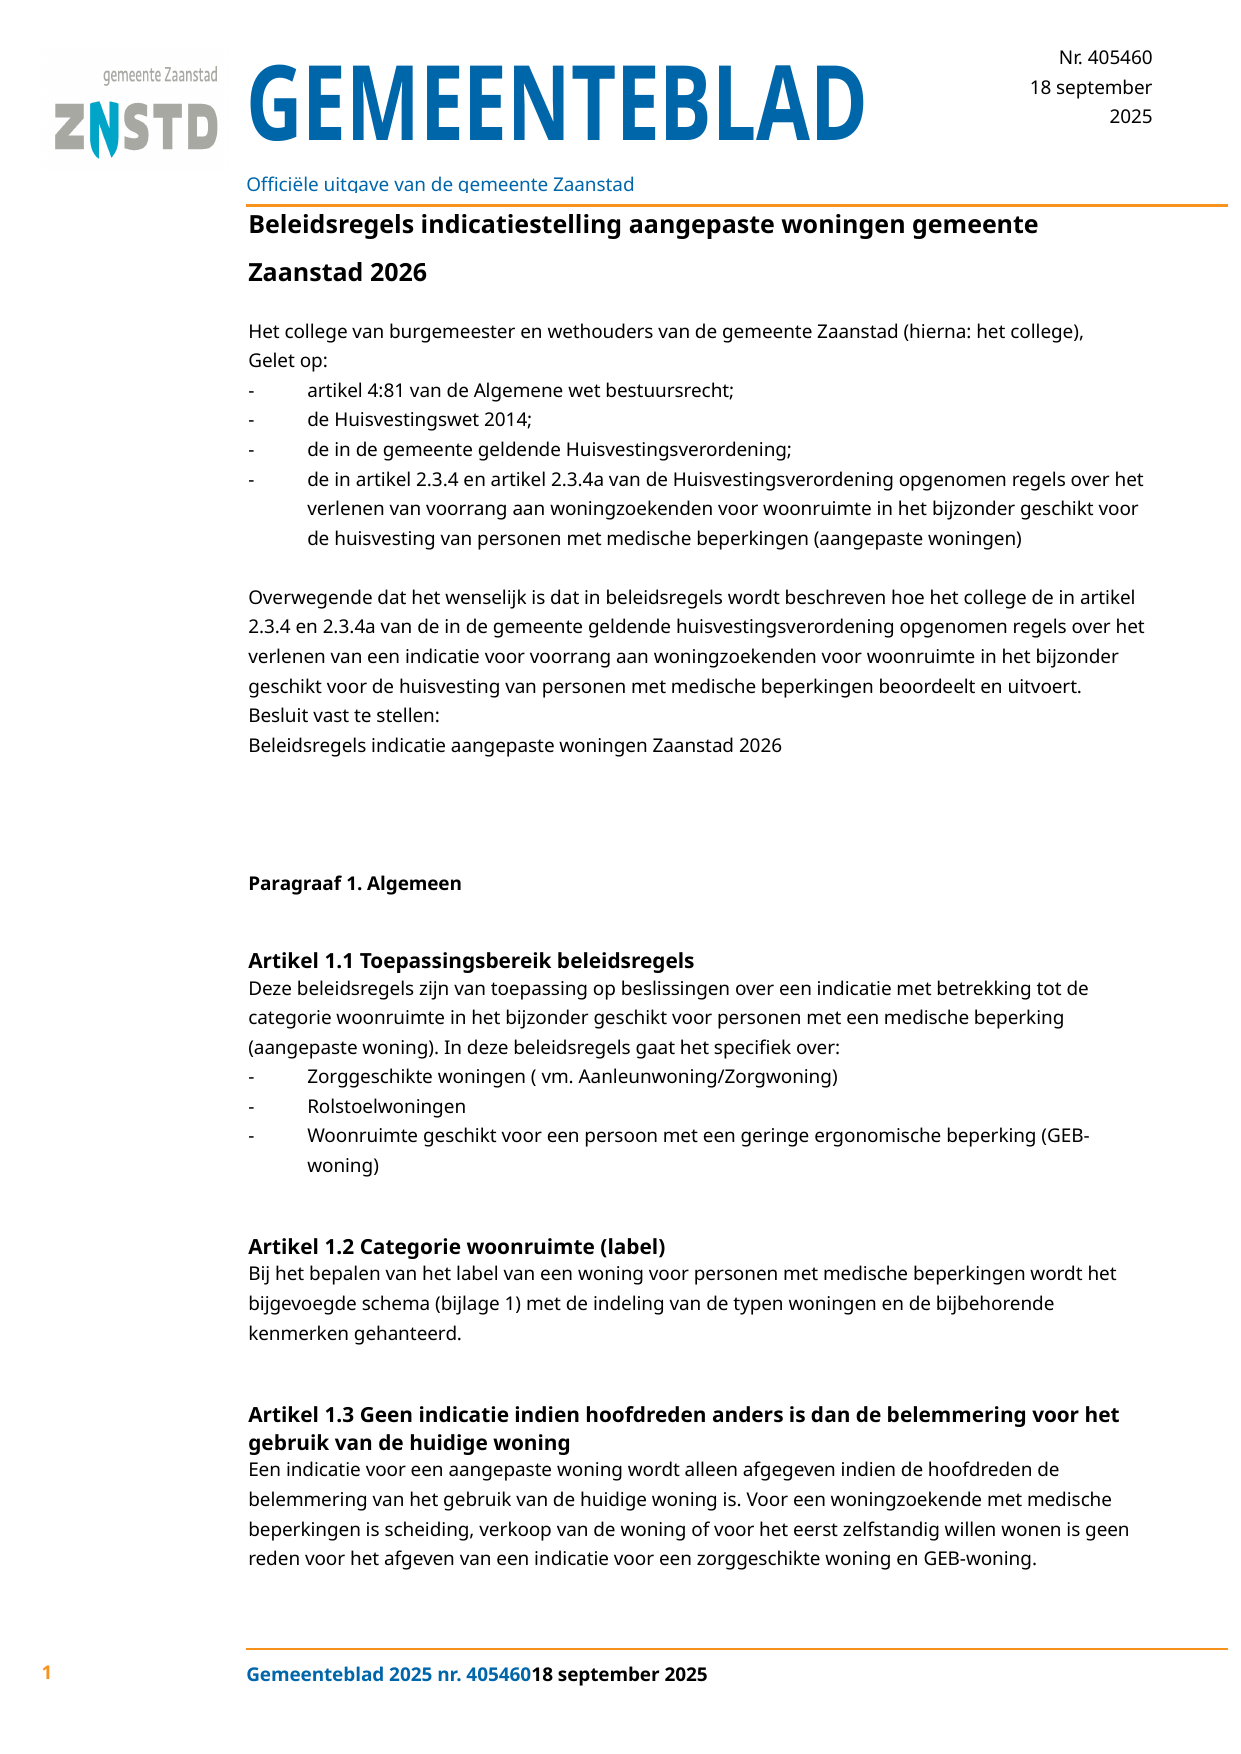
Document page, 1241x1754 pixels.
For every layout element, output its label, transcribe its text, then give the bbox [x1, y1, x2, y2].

list Woonruimte geschikt voor een persoon met een geringe ergonomische beperking (GEB-woning) [248, 1123, 1152, 1178]
text Artikel 1.3 Geen indicatie indien hoofdreden anders is dan de belemmering voor het gebruik van de huidige woning [248, 1400, 1152, 1457]
list artikel 4:81 van de Algemene wet bestuursrecht; [248, 377, 1152, 403]
picture [41, 47, 231, 172]
text Overwegende dat het wenselijk is dat in beleidsregels wordt beschreven hoe het college de in artikel 2.3.4 en 2.3.4a van de in de gemeente geldende huisvestingsverordening opgenomen regels over het verlenen van een indicatie voor voorrang aan woningzoekenden voor woonruimte in het bijzonder geschikt voor de huisvesting van personen met medische beperkingen beoordeelt en uitvoert. [248, 584, 1152, 699]
list de Huisvestingswet 2014; [248, 407, 1152, 432]
list Rolstoelwoningen [248, 1093, 1152, 1119]
text Deze beleidsregels zijn van toepassing op beslissingen over een indicatie met betrekking tot de categorie woonruimte in het bijzonder geschikt voor personen met een medische beperking (aangepaste woning). In deze beleidsregels gaat het specifiek over: [248, 975, 1152, 1059]
text Beleidsregels indicatiestelling aangepaste woningen gemeente Zaanstad 2026 [248, 207, 1152, 288]
list de in de gemeente geldende Huisvestingsverordening; [248, 436, 1152, 462]
list Zorggeschikte woningen ( vm. Aanleunwoning/Zorgwoning) [248, 1063, 1152, 1089]
text Artikel 1.1 Toepassingsbereik beleidsregels [248, 946, 1152, 975]
text Besluit vast te stellen: [248, 702, 1152, 728]
text Het college van burgemeester en wethouders van de gemeente Zaanstad (hierna: het college), [248, 318, 1152, 344]
list de in artikel 2.3.4 en artikel 2.3.4a van de Huisvestingsverordening opgenomen regels over het verlenen van voorrang aan woningzoekenden voor woonruimte in het bijzonder geschikt voor de huisvesting van personen met medische beperkingen (aangepaste woningen) [248, 466, 1152, 551]
text Artikel 1.2 Categorie woonruimte (label) [248, 1232, 1152, 1261]
text Bij het bepalen van het label van een woning voor personen met medische beperkingen wordt het bijgevoegde schema (bijlage 1) met de indeling van de typen woningen en de bijbehorende kenmerken gehanteerd. [248, 1261, 1152, 1346]
text Paragraaf 1. Algemeen [248, 870, 1152, 896]
text Een indicatie voor een aangepaste woning wordt alleen afgegeven indien de hoofdreden de belemmering van het gebruik van de huidige woning is. Voor een woningzoekende met medische beperkingen is scheiding, verkoop van de woning of voor het eerst zelfstandig willen wonen is geen reden voor het afgeven van een indicatie voor een zorggeschikte woning en GEB-woning. [248, 1457, 1152, 1571]
text Gelet op: [248, 347, 1152, 373]
text Beleidsregels indicatie aangepaste woningen Zaanstad 2026 [248, 732, 1152, 758]
